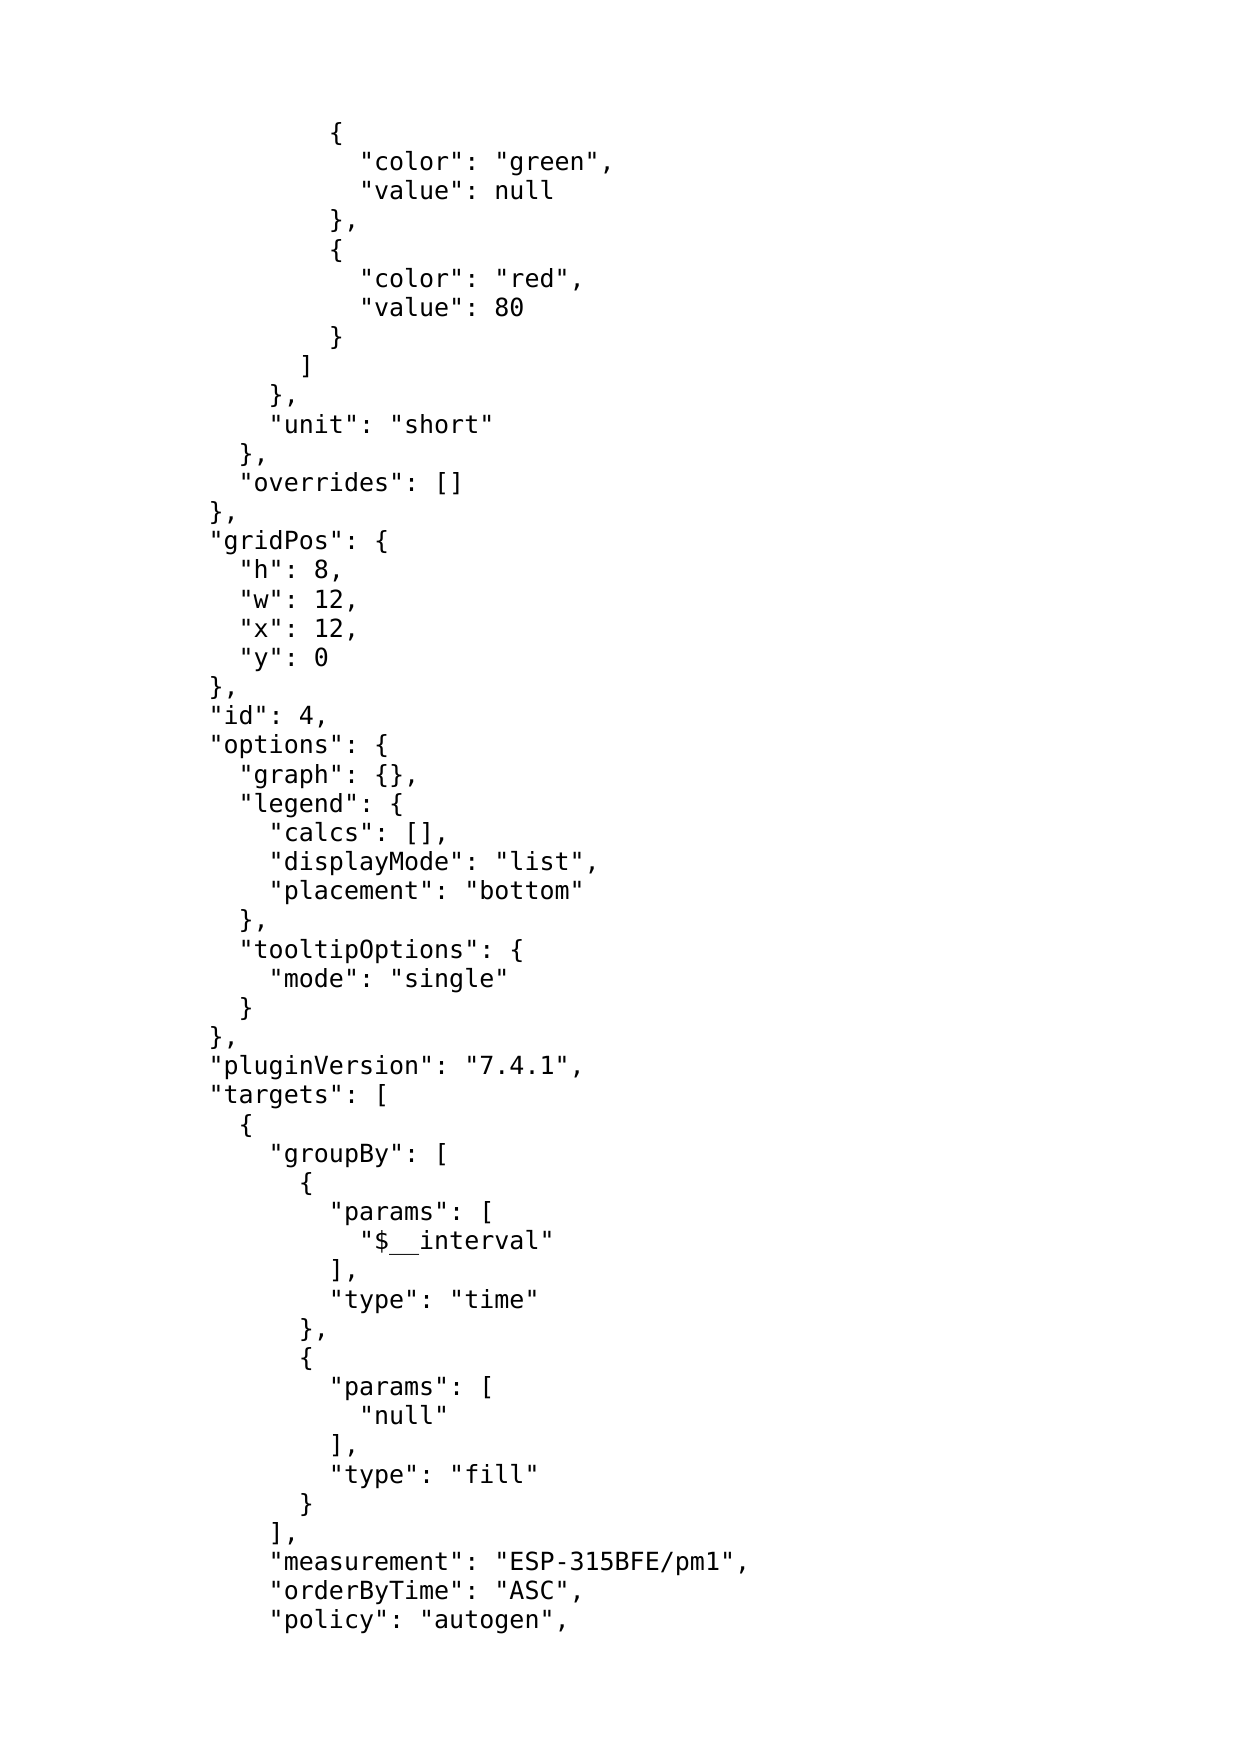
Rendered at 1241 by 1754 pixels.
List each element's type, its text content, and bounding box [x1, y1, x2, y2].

text { "color": "green", "value": null }, { "color": "red", "value": 80 } ] }, "unit": "short" }, "overrides": [] }, "gridPos": { "h": 8, "w": 12, "x": 12, "y": 0 }, "id": 4, "options": { "graph": {}, "legend": { "calcs": [], "displayMode": "list", "placement": "bottom" }, "tooltipOptions": { "mode": "single" } }, "pluginVersion": "7.4.1", "targets": [ { "groupBy": [ { "params": [ "$__interval" ], "type": "time" }, { "params": [ "null" ], "type": "fill" } ], "measurement": "ESP-315BFE/pm1", "orderByTime": "ASC", "policy": "autogen", [118, 118, 1122, 1635]
